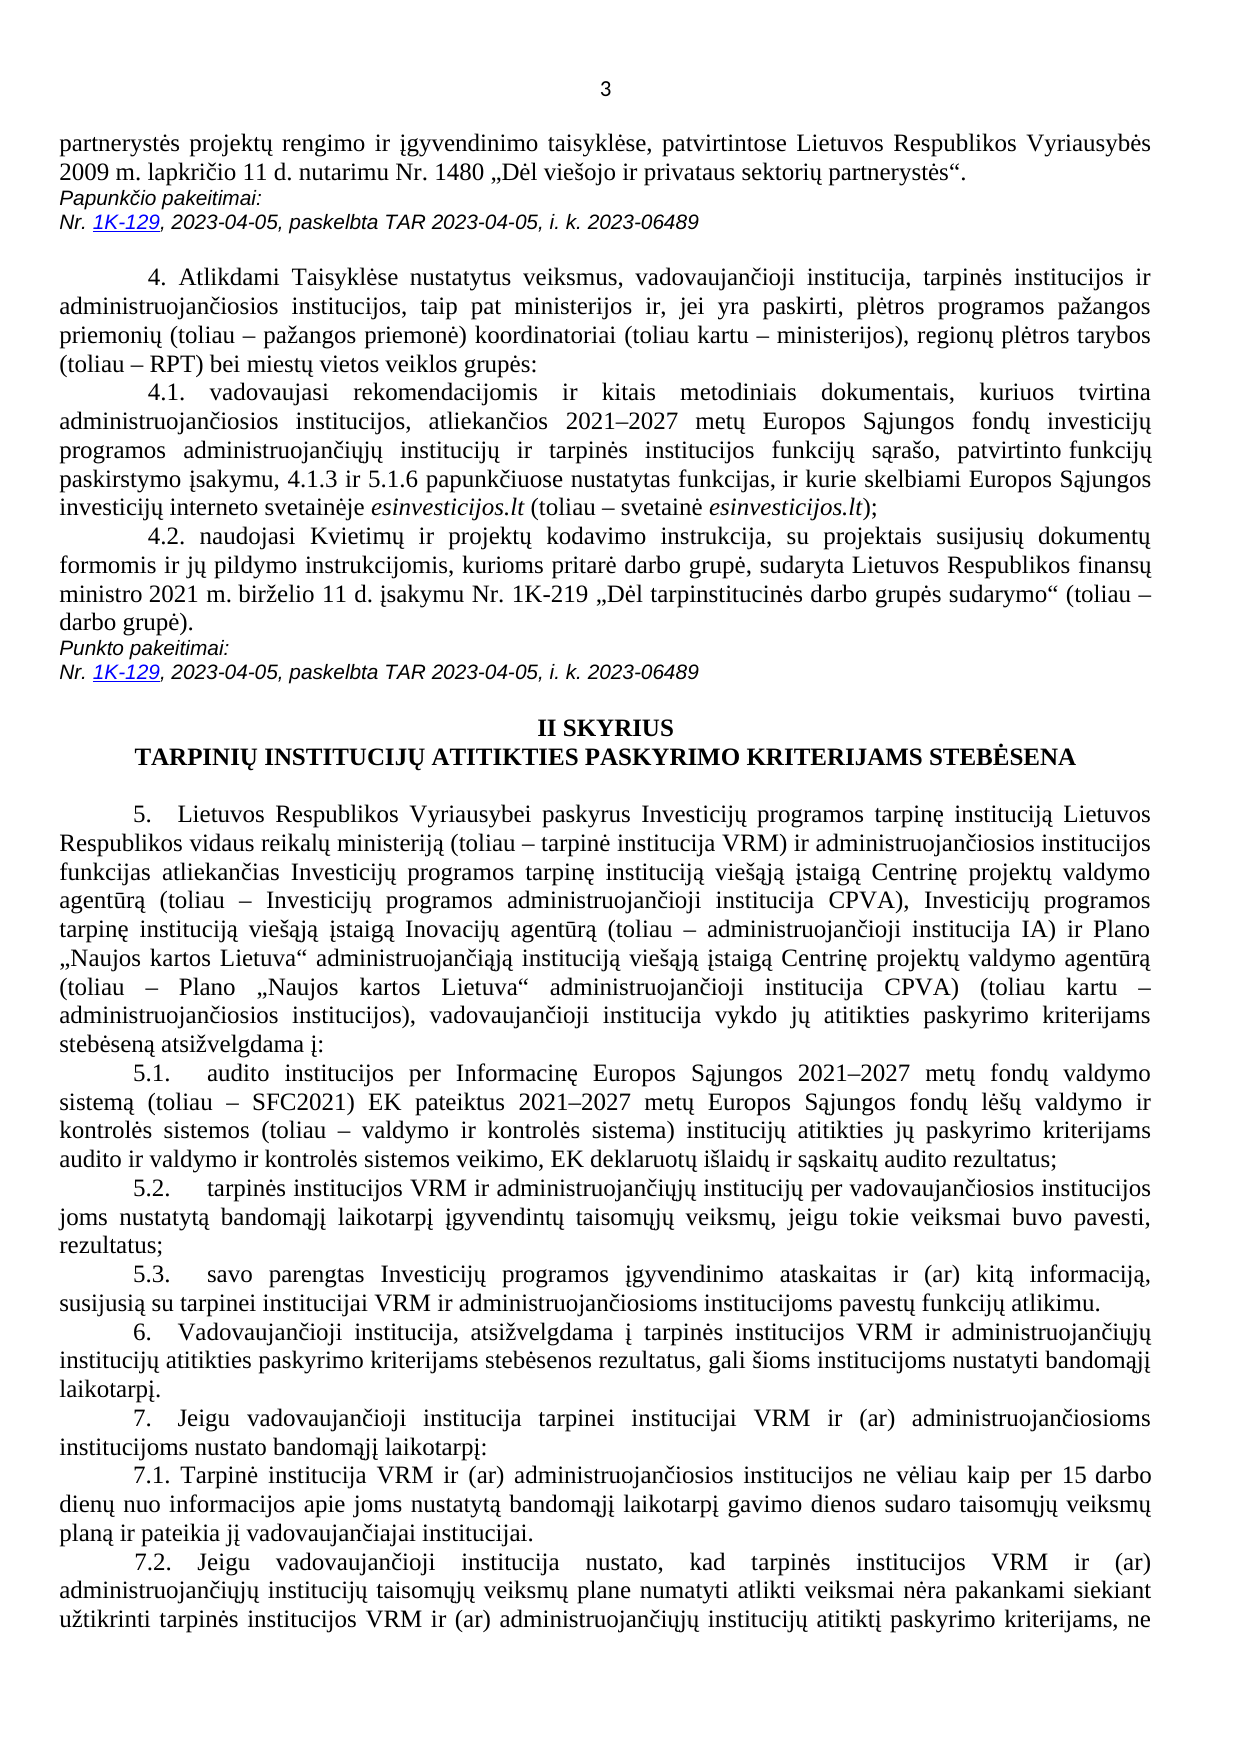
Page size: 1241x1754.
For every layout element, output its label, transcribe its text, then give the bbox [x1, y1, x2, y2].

text 5.1. audito institucijos per Informacinę Europos Sąjungos 2021–2027 metų fondų valdymo sistemą (toliau – SFC2021) EK pateiktus 2021–2027 metų Europos Sąjungos fondų lėšų valdymo ir kontrolės sistemos (toliau – valdymo ir kontrolės sistema) institucijų atitikties jų paskyrimo kriterijams audito ir valdymo ir kontrolės sistemos veikimo, EK deklaruotų išlaidų ir sąskaitų audito rezultatus; [59, 1058, 1152, 1173]
text Nr. 1K-129, 2023-04-05, paskelbta TAR 2023-04-05, i. k. 2023-06489 [59, 660, 1152, 684]
text 7. Jeigu vadovaujančioji institucija tarpinei institucijai VRM ir (ar) administruojančiosioms institucijoms nustato bandomąjį laikotarpį: [59, 1403, 1152, 1460]
subtitle TARPINIŲ INSTITUCIJŲ ATITIKTIES PASKYRIMO KRITERIJAMS STEBĖSENA [59, 742, 1152, 770]
text 4. Atlikdami Taisyklėse nustatytus veiksmus, vadovaujančioji institucija, tarpinės institucijos ir administruojančiosios institucijos, taip pat ministerijos ir, jei yra paskirti, plėtros programos pažangos priemonių (toliau – pažangos priemonė) koordinatoriai (toliau kartu – ministerijos), regionų plėtros tarybos (toliau – RPT) bei miestų vietos veiklos grupės: [59, 262, 1152, 377]
text 5. Lietuvos Respublikos Vyriausybei paskyrus Investicijų programos tarpinę instituciją Lietuvos Respublikos vidaus reikalų ministeriją (toliau – tarpinė institucija VRM) ir administruojančiosios institucijos funkcijas atliekančias Investicijų programos tarpinę instituciją viešąją įstaigą Centrinę projektų valdymo agentūrą (toliau – Investicijų programos administruojančioji institucija CPVA), Investicijų programos tarpinę instituciją viešąją įstaigą Inovacijų agentūrą (toliau – administruojančioji institucija IA) ir Plano „Naujos kartos Lietuva“ administruojančiąją instituciją viešąją įstaigą Centrinę projektų valdymo agentūrą (toliau – Plano „Naujos kartos Lietuva“ administruojančioji institucija CPVA) (toliau kartu – administruojančiosios institucijos), vadovaujančioji institucija vykdo jų atitikties paskyrimo kriterijams stebėseną atsižvelgdama į: [59, 799, 1152, 1058]
text Punkto pakeitimai: [59, 636, 1152, 660]
text 4.2. naudojasi Kvietimų ir projektų kodavimo instrukcija, su projektais susijusių dokumentų formomis ir jų pildymo instrukcijomis, kurioms pritarė darbo grupė, sudaryta Lietuvos Respublikos finansų ministro 2021 m. birželio 11 d. įsakymu Nr. 1K-219 „Dėl tarpinstitucinės darbo grupės sudarymo“ (toliau – darbo grupė). [59, 521, 1152, 636]
text 7.1. Tarpinė institucija VRM ir (ar) administruojančiosios institucijos ne vėliau kaip per 15 darbo dienų nuo informacijos apie joms nustatytą bandomąjį laikotarpį gavimo dienos sudaro taisomųjų veiksmų planą ir pateikia jį vadovaujančiajai institucijai. [59, 1460, 1152, 1547]
text 6. Vadovaujančioji institucija, atsižvelgdama į tarpinės institucijos VRM ir administruojančiųjų institucijų atitikties paskyrimo kriterijams stebėsenos rezultatus, gali šioms institucijoms nustatyti bandomąjį laikotarpį. [59, 1317, 1152, 1403]
text 5.3. savo parengtas Investicijų programos įgyvendinimo ataskaitas ir (ar) kitą informaciją, susijusią su tarpinei institucijai VRM ir administruojančiosioms institucijoms pavestų funkcijų atlikimu. [59, 1259, 1152, 1317]
text 5.2. tarpinės institucijos VRM ir administruojančiųjų institucijų per vadovaujančiosios institucijos joms nustatytą bandomąjį laikotarpį įgyvendintų taisomųjų veiksmų, jeigu tokie veiksmai buvo pavesti, rezultatus; [59, 1173, 1152, 1259]
text partnerystės projektų rengimo ir įgyvendinimo taisyklėse, patvirtintose Lietuvos Respublikos Vyriausybės 2009 m. lapkričio 11 d. nutarimu Nr. 1480 „Dėl viešojo ir privataus sektorių partnerystės“. [59, 128, 1152, 186]
text 4.1. vadovaujasi rekomendacijomis ir kitais metodiniais dokumentais, kuriuos tvirtina administruojančiosios institucijos, atliekančios 2021–2027 metų Europos Sąjungos fondų investicijų programos administruojančiųjų institucijų ir tarpinės institucijos funkcijų sąrašo, patvirtinto funkcijų paskirstymo įsakymu, 4.1.3 ir 5.1.6 papunkčiuose nustatytas funkcijas, ir kurie skelbiami Europos Sąjungos investicijų interneto svetainėje esinvesticijos.lt (toliau – svetainė esinvesticijos.lt); [59, 377, 1152, 521]
text 7.2. Jeigu vadovaujančioji institucija nustato, kad tarpinės institucijos VRM ir (ar) administruojančiųjų institucijų taisomųjų veiksmų plane numatyti atlikti veiksmai nėra pakankami siekiant užtikrinti tarpinės institucijos VRM ir (ar) administruojančiųjų institucijų atitiktį paskyrimo kriterijams, ne [59, 1547, 1152, 1633]
text II SKYRIUS [59, 713, 1152, 742]
text Nr. 1K-129, 2023-04-05, paskelbta TAR 2023-04-05, i. k. 2023-06489 [59, 210, 1152, 234]
text Papunkčio pakeitimai: [59, 186, 1152, 210]
